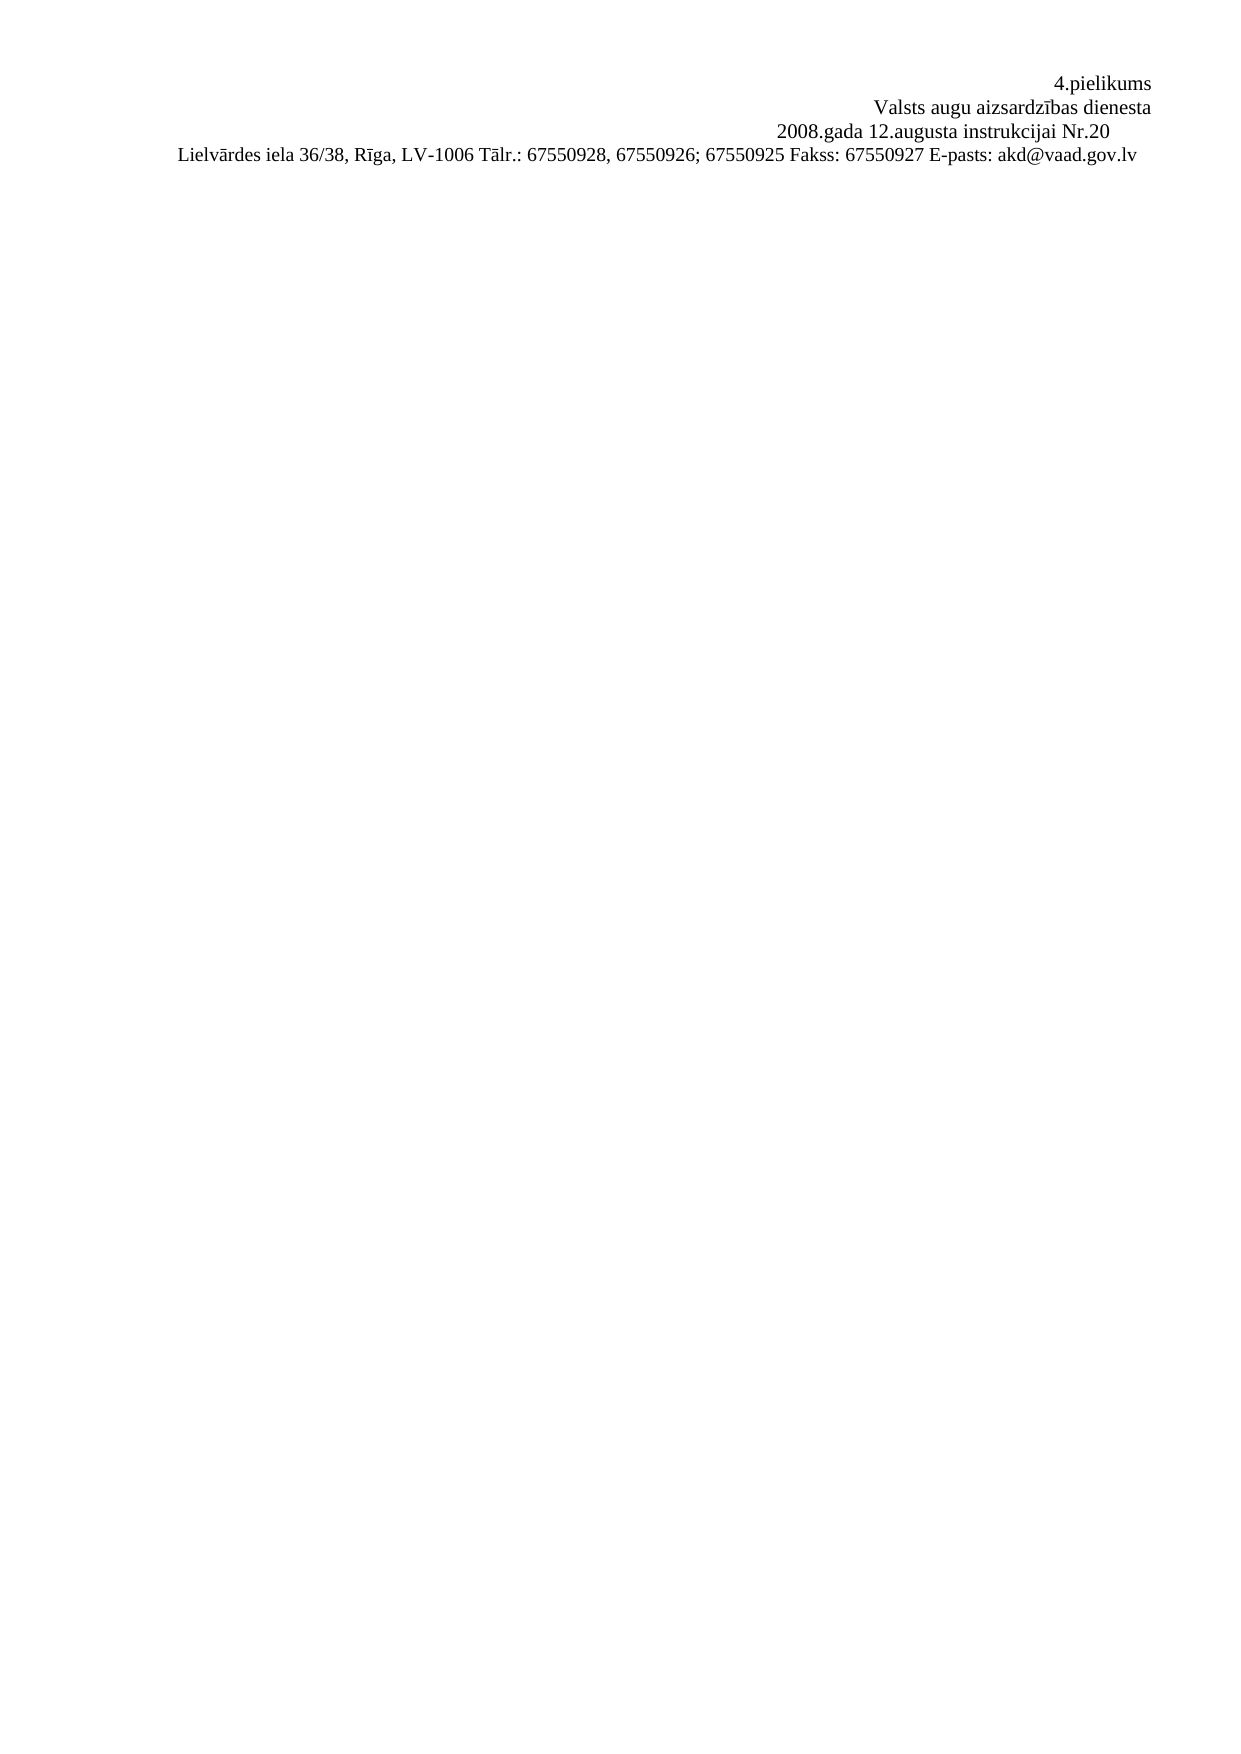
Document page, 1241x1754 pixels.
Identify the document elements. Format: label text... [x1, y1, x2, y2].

text Lielvārdes iela 36/38, Rīga, LV-1006 Tālr.: 67550928, 67550926; 67550925 Fakss: 67550927 E-pasts: akd@vaad.gov.lv [177, 143, 1152, 166]
